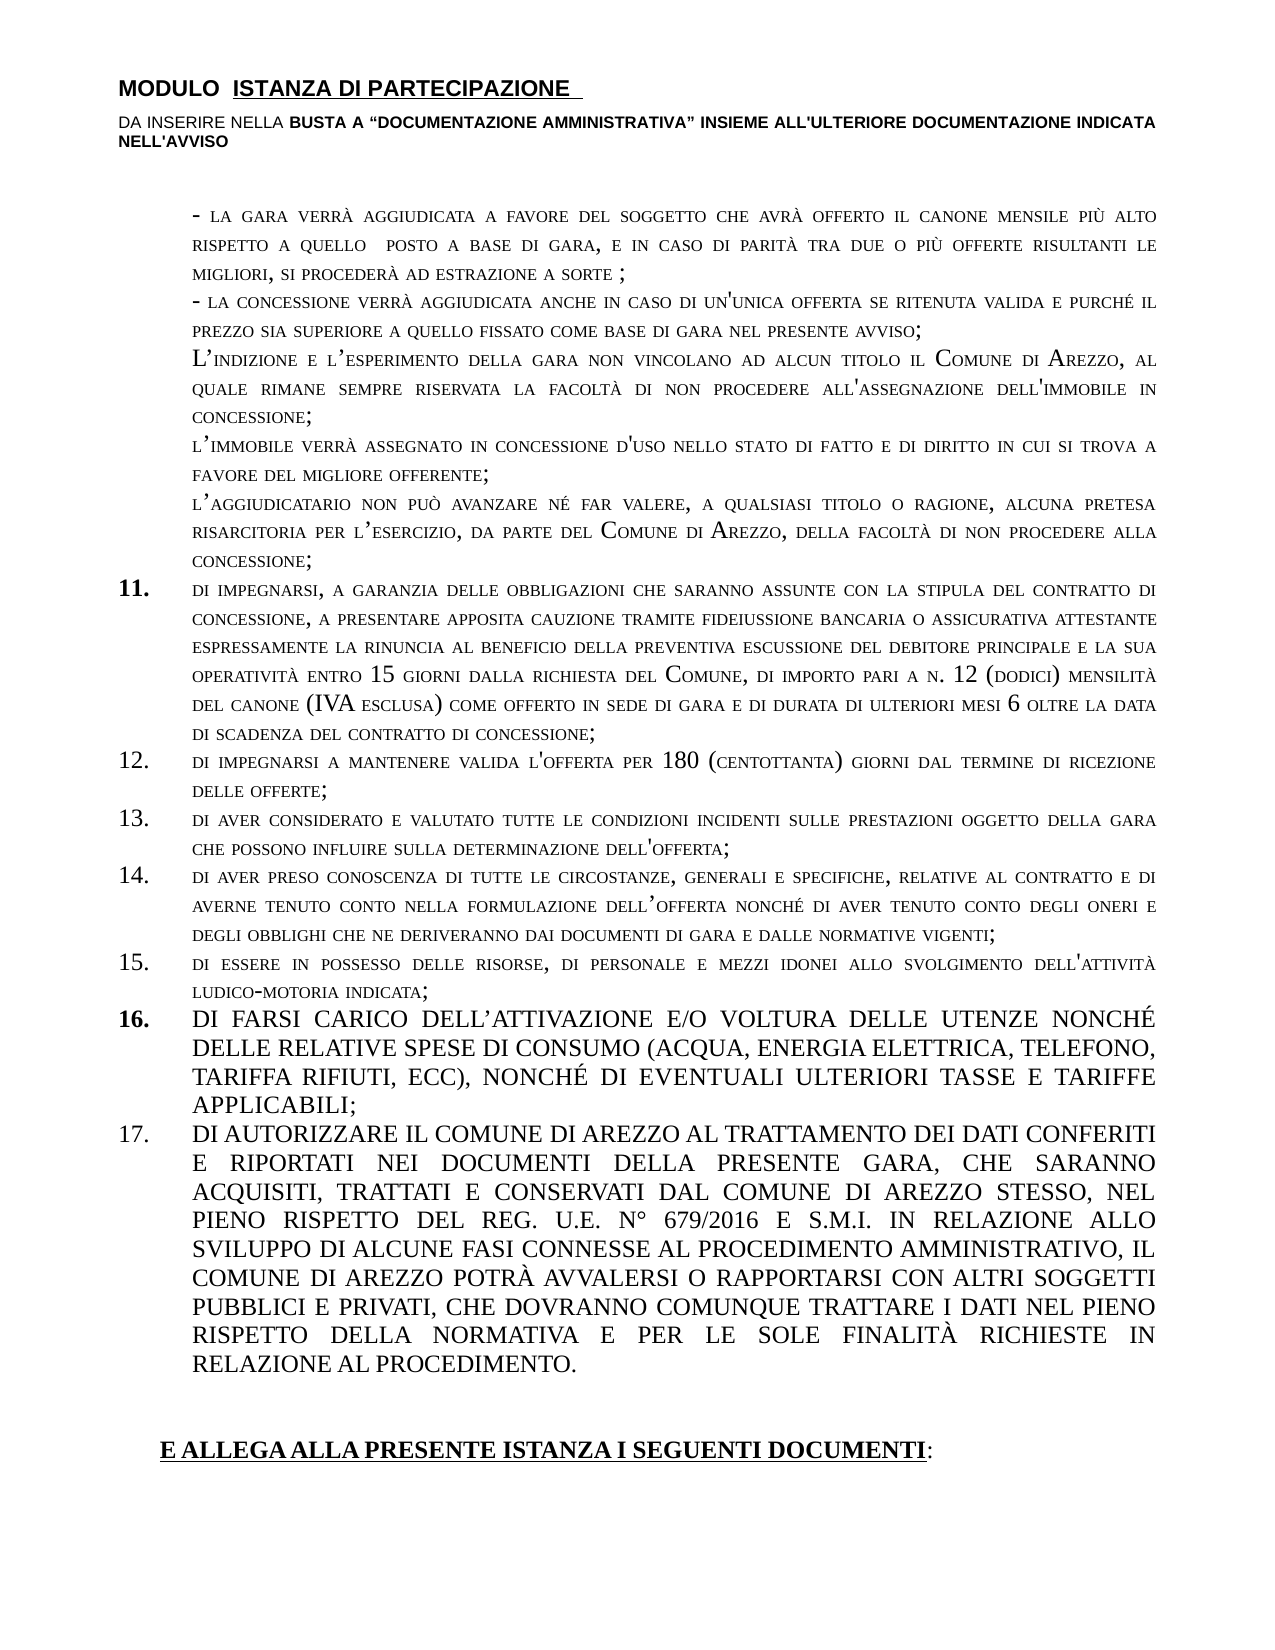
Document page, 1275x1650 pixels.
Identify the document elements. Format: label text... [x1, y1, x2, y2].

list l’aggiudicatario non può avanzare né far valere, a qualsiasi titolo o ragione, alcuna pretesa risarcitoria per l’esercizio, da parte del Comune di Arezzo, della facoltà di non procedere alla concessione; [118, 487, 1157, 573]
list - la gara verrà aggiudicata a favore del soggetto che avrà offerto il canone mensile più alto rispetto a quello posto a base di gara, e in caso di parità tra due o più offerte risultanti le migliori, si procederà ad estrazione a sorte ; [118, 199, 1157, 286]
list di aver considerato e valutato tutte le condizioni incidenti sulle prestazioni oggetto della gara che possono influire sulla determinazione dell'offerta; [118, 803, 1157, 861]
list L’indizione e l’esperimento della gara non vincolano ad alcun titolo il Comune di Arezzo, al quale rimane sempre riservata la facoltà di non procedere all'assegnazione dell'immobile in concessione; [118, 343, 1157, 429]
list l’immobile verrà assegnato in concessione d'uso nello stato di fatto e di diritto in cui si trova a favore del migliore offerente; [118, 429, 1157, 487]
list di impegnarsi a mantenere valida l'offerta per 180 (centottanta) giorni dal termine di ricezione delle offerte; [118, 746, 1157, 803]
list - la concessione verrà aggiudicata anche in caso di un'unica offerta se ritenuta valida e purché il prezzo sia superiore a quello fissato come base di gara nel presente avviso; [118, 286, 1157, 343]
list di impegnarsi, a garanzia delle obbligazioni che saranno assunte con la stipula del contratto di concessione, a presentare apposita cauzione tramite fideiussione bancaria o assicurativa attestante espressamente la rinuncia al beneficio della preventiva escussione del debitore principale e la sua operatività entro 15 giorni dalla richiesta del Comune, di importo pari a n. 12 (dodici) mensilità del canone (IVA esclusa) come offerto in sede di gara e di durata di ulteriori mesi 6 oltre la data di scadenza del contratto di concessione; [118, 573, 1157, 746]
list di essere in possesso delle risorse, di personale e mezzi idonei allo svolgimento dell'attività ludico-motoria indicata; [118, 947, 1157, 1004]
list E ALLEGA ALLA PRESENTE ISTANZA I SEGUENTI DOCUMENTI: [118, 1436, 1157, 1464]
list DI FARSI CARICO DELL’ATTIVAZIONE E/O VOLTURA DELLE UTENZE NONCHÉ DELLE RELATIVE SPESE DI CONSUMO (ACQUA, ENERGIA ELETTRICA, TELEFONO, TARIFFA RIFIUTI, ECC), NONCHÉ DI EVENTUALI ULTERIORI TASSE E TARIFFE APPLICABILI; [118, 1004, 1157, 1119]
list di aver preso conoscenza di tutte le circostanze, generali e specifiche, relative al contratto e di averne tenuto conto nella formulazione dell’offerta nonché di aver tenuto conto degli oneri e degli obblighi che ne deriveranno dai documenti di gara e dalle normative vigenti; [118, 861, 1157, 947]
list DI AUTORIZZARE IL COMUNE DI AREZZO AL TRATTAMENTO DEI DATI CONFERITI E RIPORTATI NEI DOCUMENTI DELLA PRESENTE GARA, CHE SARANNO ACQUISITI, TRATTATI E CONSERVATI DAL COMUNE DI AREZZO STESSO, NEL PIENO RISPETTO DEL REG. U.E. N° 679/2016 E S.M.I. IN RELAZIONE ALLO SVILUPPO DI ALCUNE FASI CONNESSE AL PROCEDIMENTO AMMINISTRATIVO, IL COMUNE DI AREZZO POTRÀ AVVALERSI O RAPPORTARSI CON ALTRI SOGGETTI PUBBLICI E PRIVATI, CHE DOVRANNO COMUNQUE TRATTARE I DATI NEL PIENO RISPETTO DELLA NORMATIVA E PER LE SOLE FINALITÀ RICHIESTE IN RELAZIONE AL PROCEDIMENTO. [118, 1119, 1157, 1378]
